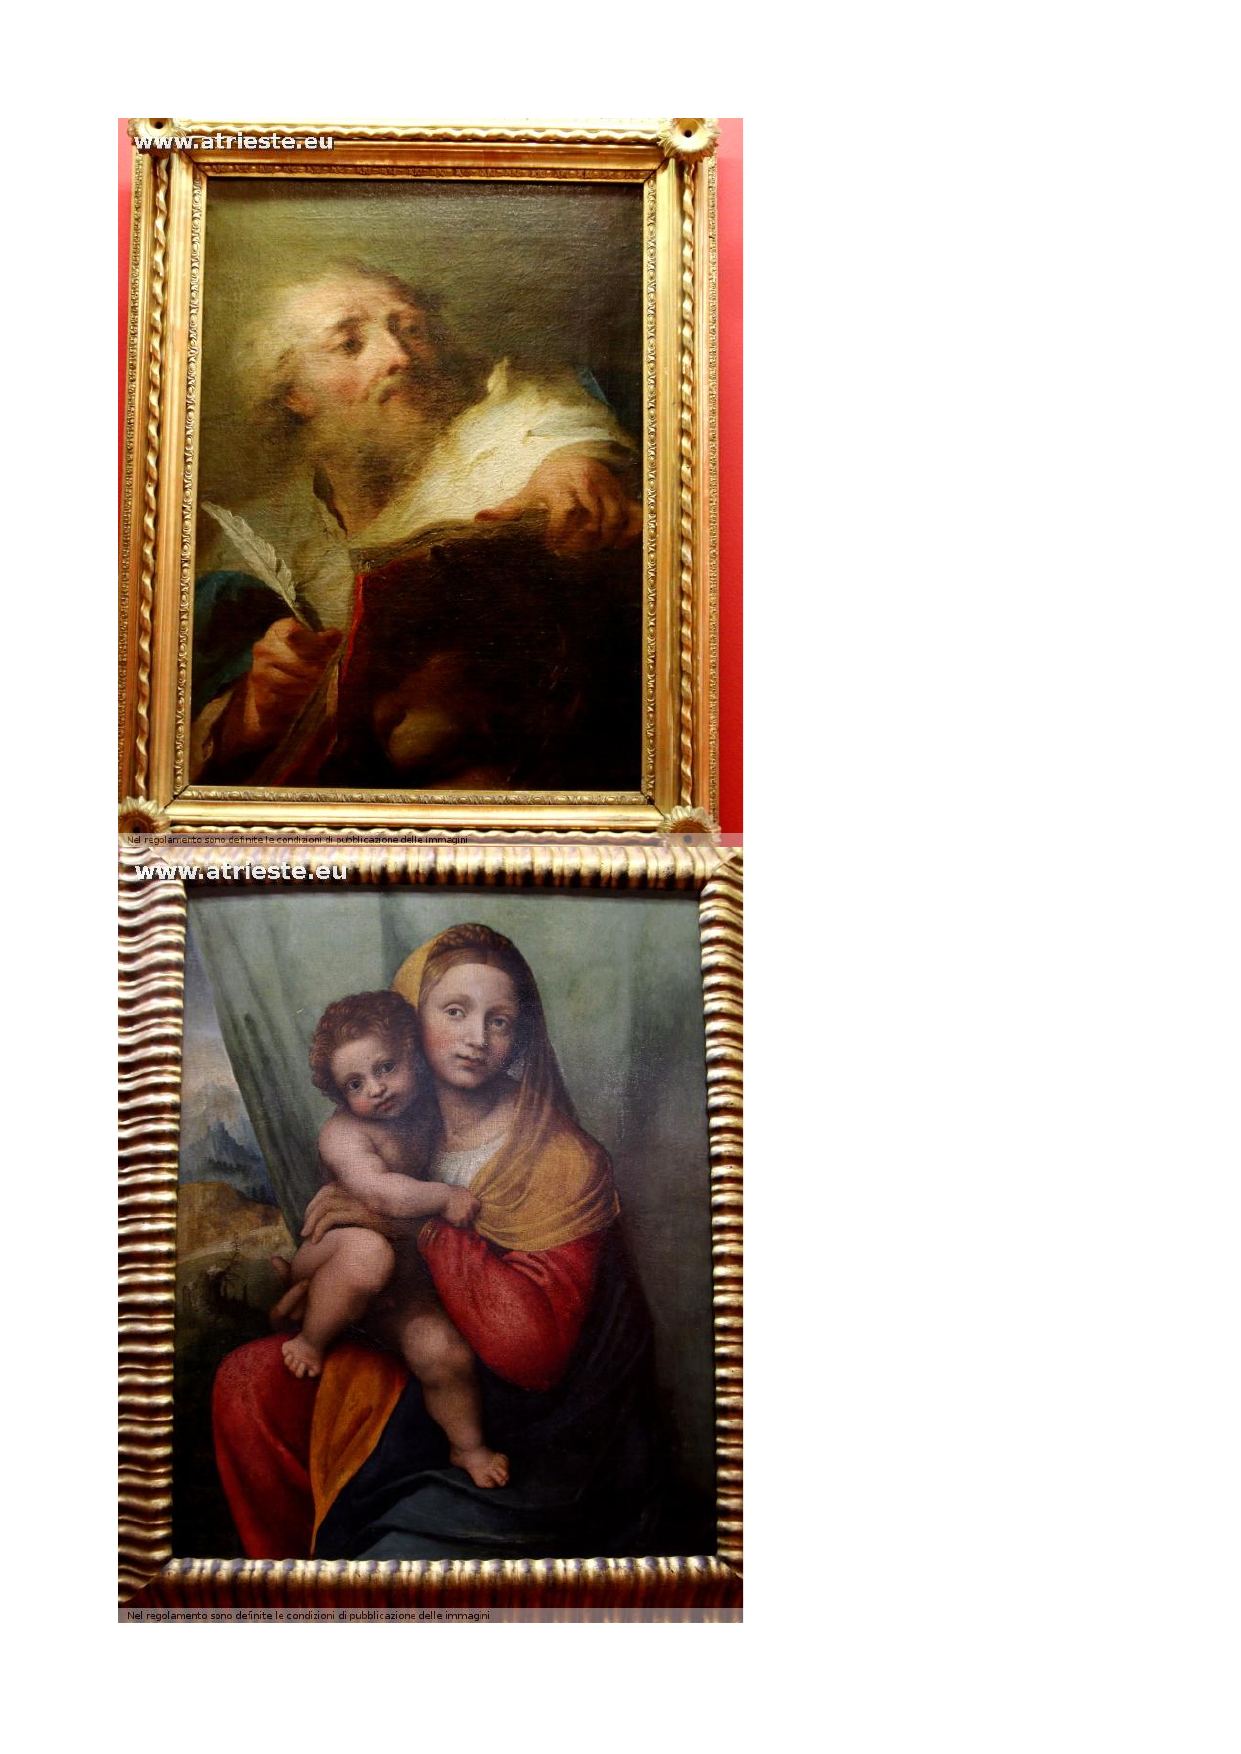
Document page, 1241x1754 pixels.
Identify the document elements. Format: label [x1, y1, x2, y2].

picture [118, 118, 744, 1623]
